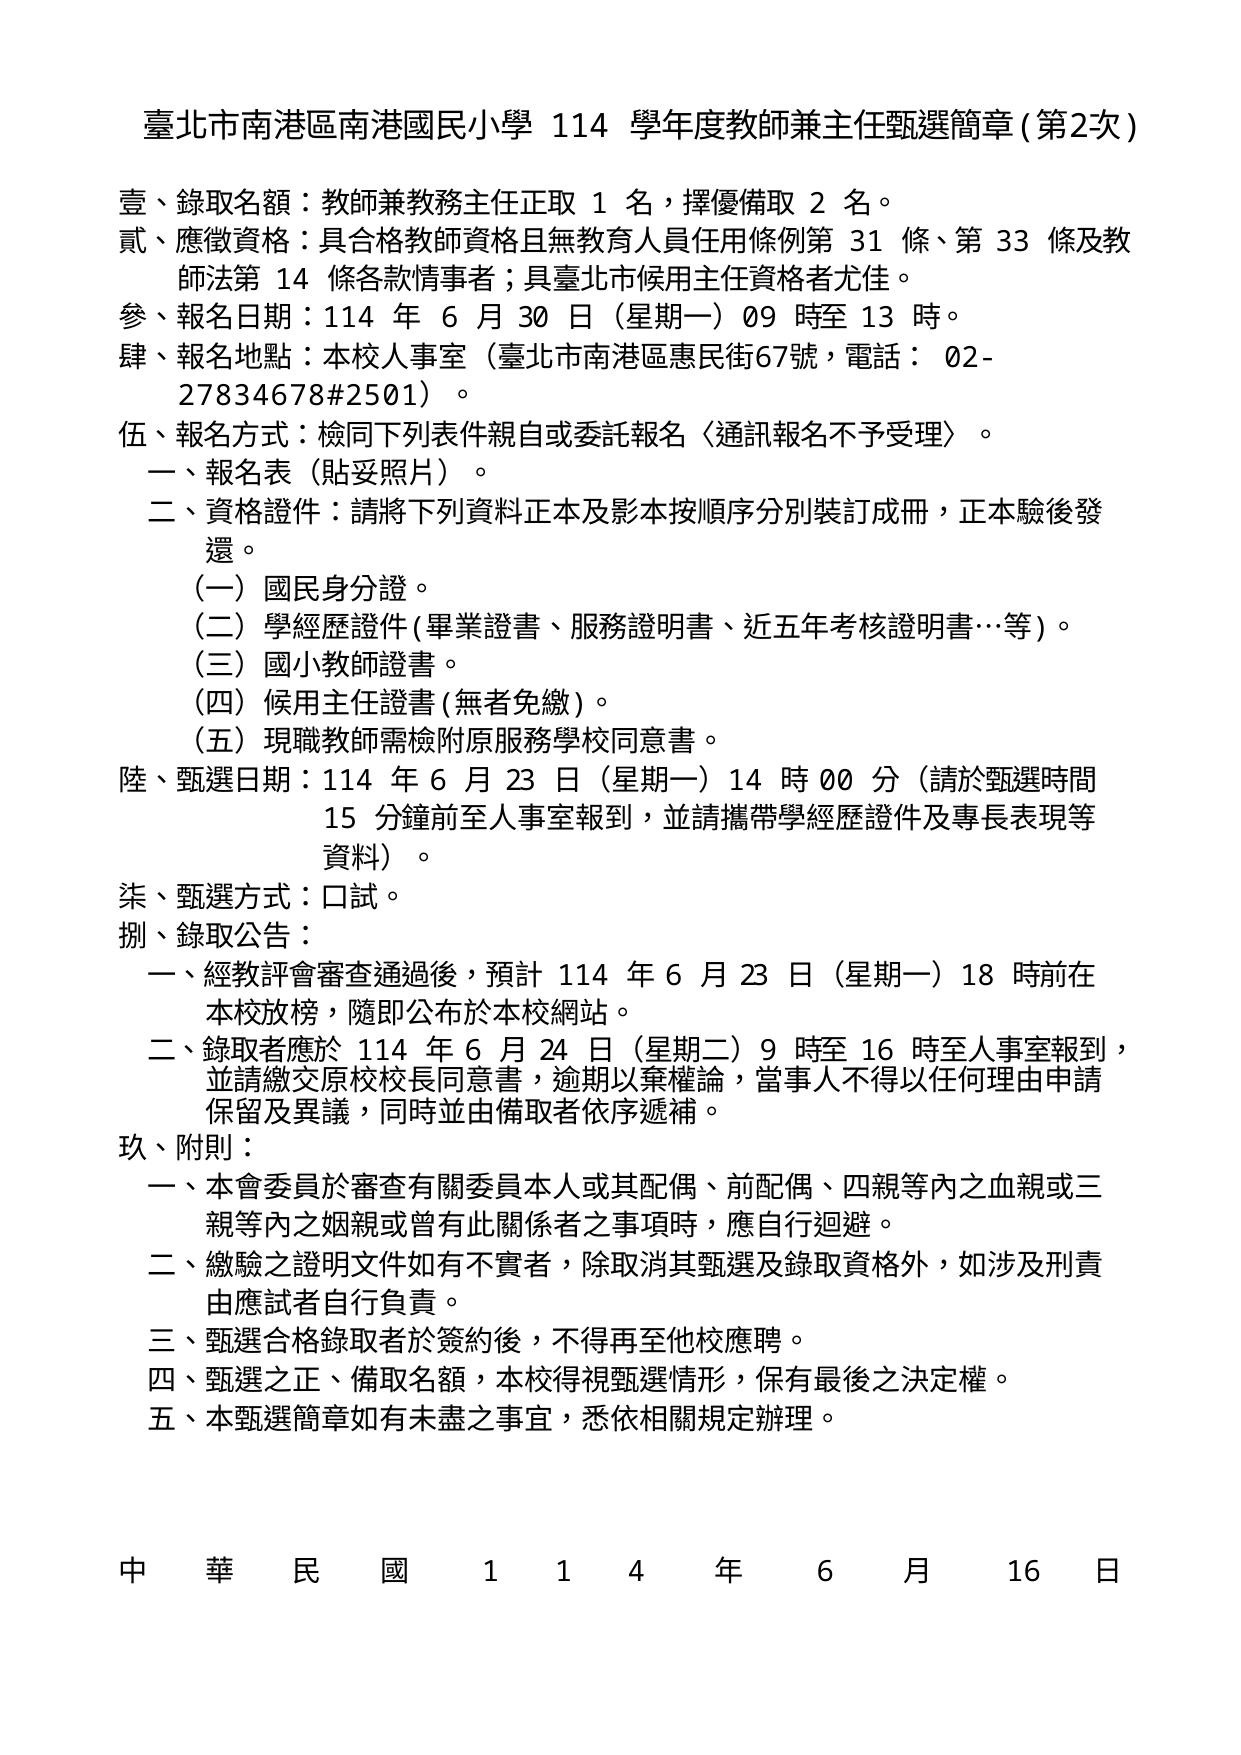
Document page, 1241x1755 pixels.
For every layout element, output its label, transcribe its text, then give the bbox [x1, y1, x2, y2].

text 二、錄取者應於 114 年 6 月 24 日（星期二）9 時至 16 時至人事室報到，並請繳交原校校長同意書，逾期以棄權論，當事人不得以任何理由申請保留及異議，同時並由備取者依序遞補。 [147, 1034, 1123, 1131]
text 臺北市南港區南港國民小學 114 學年度教師兼主任甄選簡章(第2次) [103, 99, 1196, 147]
text 二、資格證件：請將下列資料正本及影本按順序分別裝訂成冊，正本驗後發還。 [147, 492, 1110, 570]
text （二）學經歷證件(畢業證書、服務證明書、近五年考核證明書…等)。 [176, 607, 1196, 645]
text 陸、甄選日期：114 年 6 月 23 日（星期一）14 時 00 分（請於甄選時間 15 分鐘前至人事室報到，並請攜帶學經歷證件及專長表現等資料）。 [118, 759, 1123, 876]
text 四、甄選之正、備取名額，本校得視甄選情形，保有最後之決定權。五、本甄選簡章如有未盡之事宜，悉依相關規定辦理。 [147, 1360, 1023, 1438]
text 參、報名日期：114 年 6 月 30 日（星期一）09 時至 13 時。 [118, 297, 1196, 335]
text 三、甄選合格錄取者於簽約後，不得再至他校應聘。 [147, 1322, 1196, 1359]
text 玖、附則： [118, 1131, 1196, 1166]
text 壹、錄取名額：教師兼教務主任正取 1 名，擇優備取 2 名。 [118, 182, 1196, 221]
text 肆、報名地點：本校人事室（臺北市南港區惠民街67號，電話： 02-27834678#2501）。 [118, 336, 1024, 414]
text 一、本會委員於審查有關委員本人或其配偶、前配偶、四親等內之血親或三親等內之姻親或曾有此關係者之事項時，應自行迴避。 [147, 1166, 1110, 1244]
text 中 華 民 國 1 1 4 年 6 月 16 日 [118, 1547, 1196, 1590]
text （五）現職教師需檢附原服務學校同意書。 [176, 721, 1196, 759]
text （四）候用主任證書(無者免繳)。 [176, 683, 1196, 721]
text 二、繳驗之證明文件如有不實者，除取消其甄選及錄取資格外，如涉及刑責由應試者自行負責。 [147, 1244, 1110, 1322]
text 貳、應徵資格：具合格教師資格且無教育人員任用條例第 31 條、第 33 條及教 [118, 221, 1196, 259]
text 柒、甄選方式：口試。捌、錄取公告： [118, 877, 410, 954]
text 一、經教評會審查通過後，預計 114 年 6 月 23 日（星期一）18 時前在本校放榜，隨即公布於本校網站。 [147, 954, 1123, 1032]
text （一）國民身分證。 [176, 570, 1196, 607]
text 伍、報名方式：檢同下列表件親自或委託報名〈通訊報名不予受理〉。一、報名表（貼妥照片）。 [118, 414, 1009, 492]
text （三）國小教師證書。 [176, 645, 1196, 683]
text 師法第 14 條各款情事者；具臺北市候用主任資格者尤佳。 [177, 259, 1196, 297]
